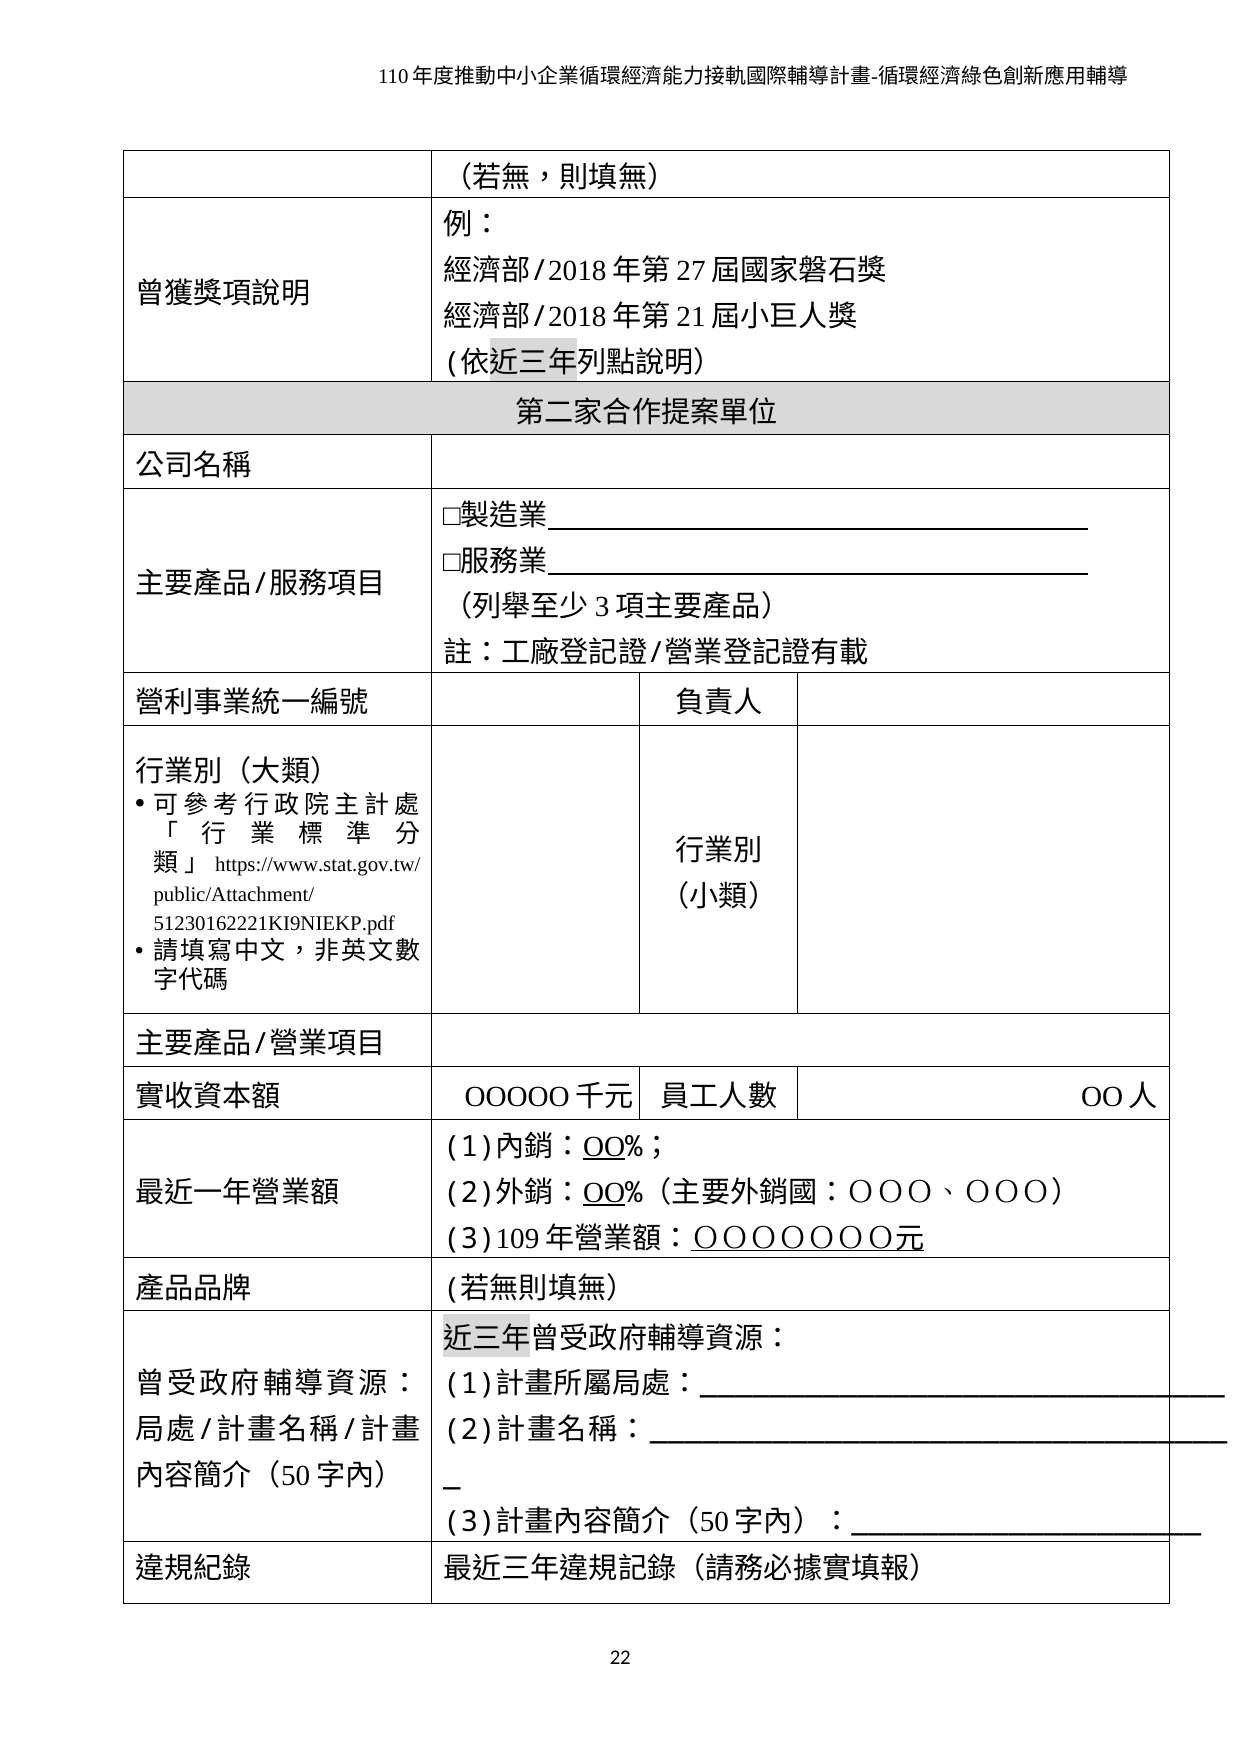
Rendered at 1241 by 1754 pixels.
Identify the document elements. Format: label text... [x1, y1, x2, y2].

table_cell OO人 [798, 1067, 1169, 1119]
table_cell 主要產品/營業項目 [124, 1014, 431, 1066]
table_cell 違規紀錄 [124, 1542, 431, 1603]
table_cell 最近三年違規記錄（請務必據實填報） [432, 1542, 1169, 1603]
table_cell [798, 673, 1169, 725]
table_cell 曾受政府輔導資源：局處/計畫名稱/計畫內容簡介（50字內） [124, 1311, 431, 1541]
table_cell 主要產品/服務項目 [124, 489, 431, 672]
table_cell 實收資本額 [124, 1067, 431, 1119]
table_cell (若無則填無） [432, 1258, 1169, 1310]
table_cell [124, 151, 431, 197]
table_cell 產品品牌 [124, 1258, 431, 1310]
table_cell [432, 726, 639, 1012]
table_cell 公司名稱 [124, 435, 431, 487]
table_cell 最近一年營業額 [124, 1120, 431, 1257]
table_cell 員工人數 [640, 1067, 797, 1119]
table_cell □製造業 □服務業 （列舉至少3項主要產品） 註：工廠登記證/營業登記證有載 [432, 489, 1169, 672]
table_cell 負責人 [640, 673, 797, 725]
table_cell 例： 經濟部/2018年第27屆國家磐石獎 經濟部/2018年第21屆小巨人獎 (依近三年列點說明） [432, 198, 1169, 381]
table_cell [798, 726, 1169, 1012]
table_cell 第二家合作提案單位 [124, 382, 1169, 434]
table_cell 近三年曾受政府輔導資源： (1)計畫所屬局處：______________________________ (2)計畫名稱：__________________________________ (3)計畫內容簡介（50字內）：____________________ [432, 1311, 1169, 1541]
table_cell OOOOO千元 [432, 1067, 639, 1119]
table_cell （若無，則填無） [432, 151, 1169, 197]
table_cell 曾獲獎項說明 [124, 198, 431, 381]
table_cell [432, 1014, 1169, 1066]
table_cell 營利事業統一編號 [124, 673, 431, 725]
table_cell (1)內銷：OO%； (2)外銷：OO%（主要外銷國：ＯＯＯ、ＯＯＯ） (3)109年營業額：ＯＯＯＯＯＯＯ元 [432, 1120, 1169, 1257]
table_cell 行業別 （小類） [640, 726, 797, 1012]
table_cell [432, 673, 639, 725]
table_cell [432, 435, 1169, 487]
table_cell 行業別（大類） 可參考行政院主計處「行業標準分類」https://www.stat.gov.tw/public/Attachment/51230162221KI9NIEKP.pdf 請填寫中文，非英文數字代碼 [124, 726, 431, 1012]
